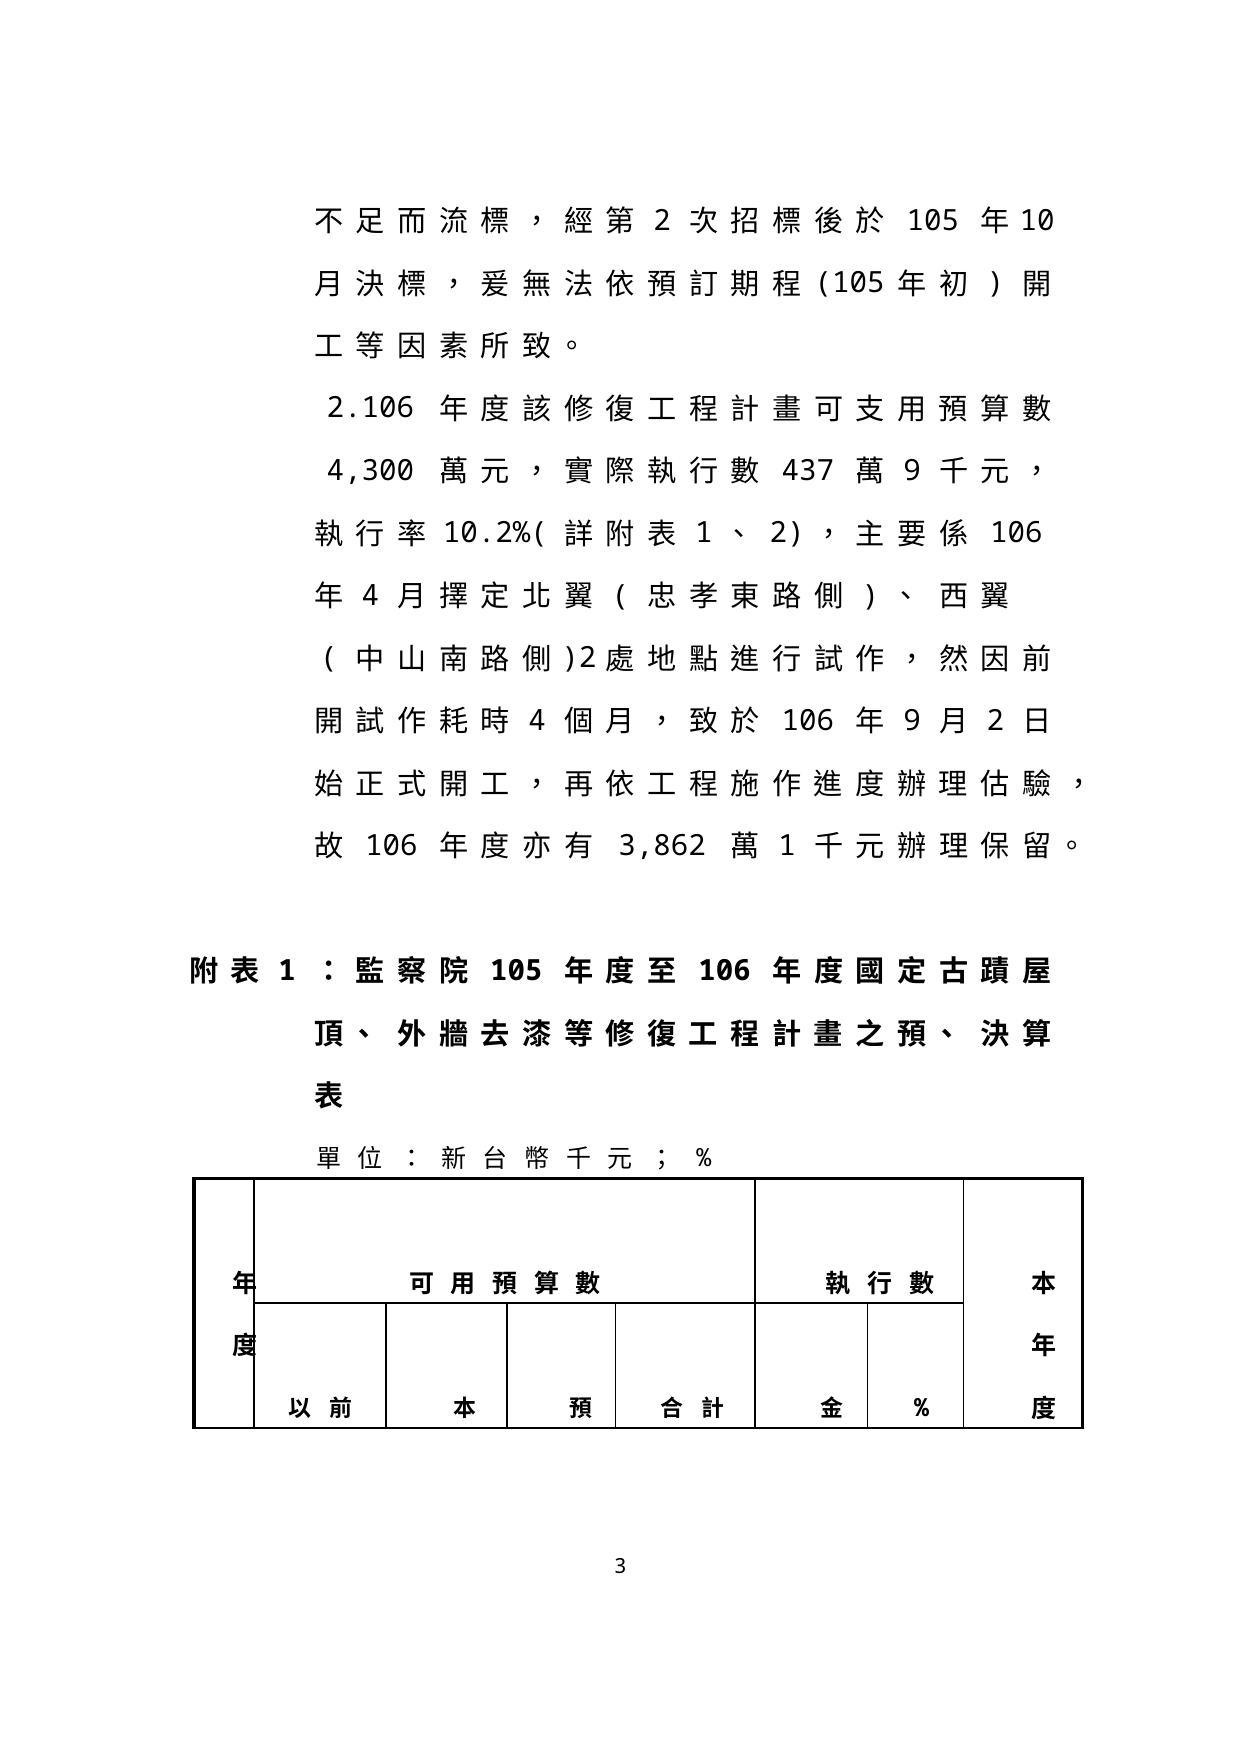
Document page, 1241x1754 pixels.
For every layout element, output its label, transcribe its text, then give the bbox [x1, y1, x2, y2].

text 2.106年度該修復工程計畫可支用預算數4,300萬元，實際執行數437萬9千元，執行率10.2%(詳附表1、2)，主要係106年4月擇定北翼(忠孝東路側)、西翼(中山南路側)2處地點進行試作，然因前開試作耗時4個月，致於106年9月2日始正式開工，再依工程施作進度辦理估驗，故106年度亦有3,862萬1千元辦理保留。 [271, 365, 1058, 865]
table_cell 預 [508, 1304, 615, 1427]
table_cell 合計 [616, 1304, 754, 1427]
table_cell % [868, 1304, 963, 1427]
text 不足而流標，經第2次招標後於105年10月決標，爰無法依預訂期程(105年初)開工等因素所致。 [271, 177, 1058, 365]
table_cell 本 [387, 1304, 506, 1427]
table_header 本年度保留數 [964, 1180, 1081, 1427]
table_cell 以前 [255, 1304, 385, 1427]
table_header 執行數 [756, 1180, 963, 1302]
text 附表1：監察院105年度至106年度國定古蹟屋頂、外牆去漆等修復工程計畫之預、決算表 單位：新台幣千元；% [183, 927, 1058, 1177]
table_header 年度 [196, 1180, 253, 1427]
table_header 可用預算數 [255, 1180, 754, 1302]
table_cell 金 [756, 1304, 867, 1427]
